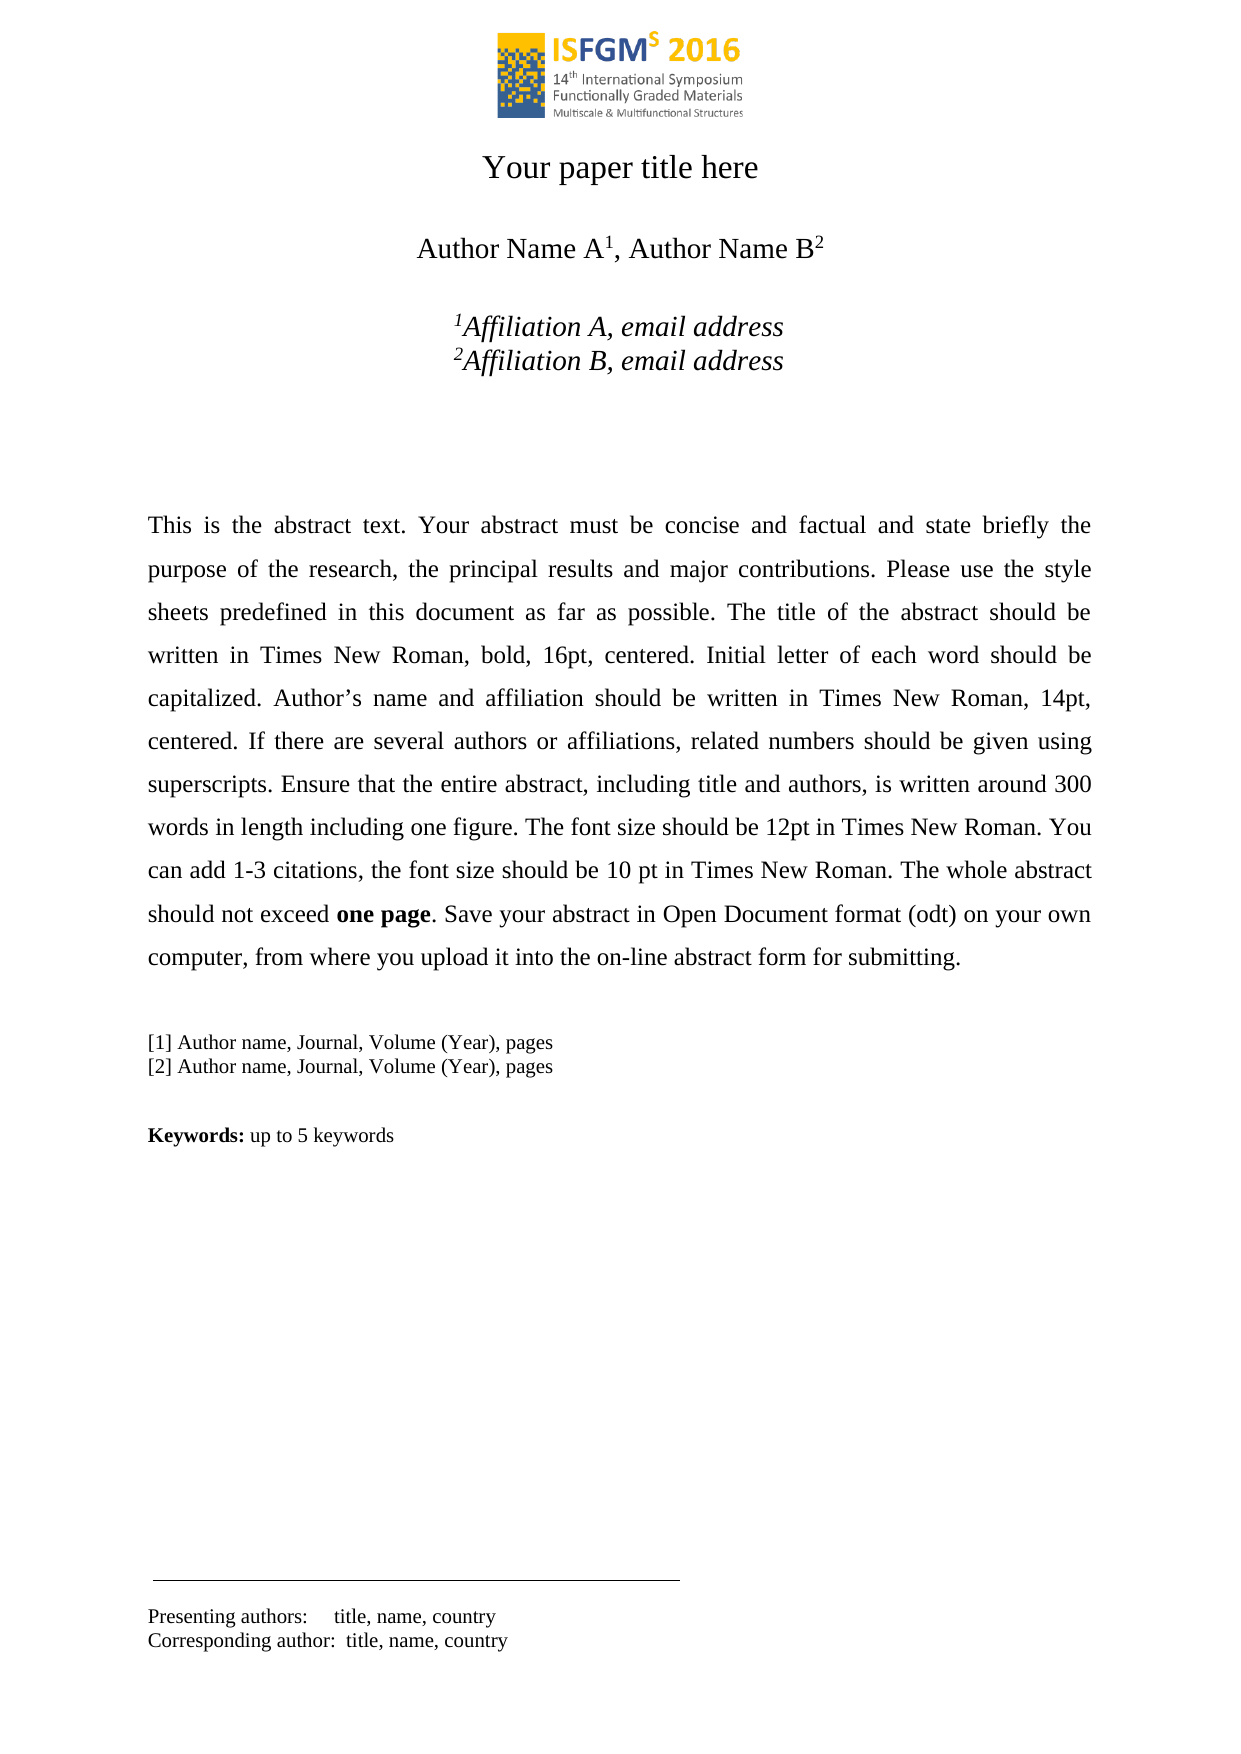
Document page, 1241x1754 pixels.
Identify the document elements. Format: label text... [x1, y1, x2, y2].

picture [497, 31, 743, 118]
text [1] Author name, Journal, Volume (Year), pages [148, 1030, 1093, 1054]
text 2Affiliation B, email address [148, 343, 1093, 376]
text Your paper title here [148, 148, 1093, 186]
text Author Name A1, Author Name B2 [148, 231, 1093, 264]
text This is the abstract text. Your abstract must be concise and factual and state briefly the purpose of the research, the principal results and major contributions. Please use the style sheets predefined in this document as far as possible. The title of the abstract should be written in Times New Roman, bold, 16pt, centered. Initial letter of each word should be capitalized. Author’s name and affiliation should be written in Times New Roman, 14pt, centered. If there are several authors or affiliations, related numbers should be given using superscripts. Ensure that the entire abstract, including title and authors, is written around 300 words in length including one figure. The font size should be 12pt in Times New Roman. You can add 1-3 citations, the font size should be 10 pt in Times New Roman. The whole abstract should not exceed one page. Save your abstract in Open Document format (odt) on your own computer, from where you upload it into the on-line abstract form for submitting. [148, 511, 1093, 971]
text Keywords: up to 5 keywords [148, 1123, 1093, 1147]
text [2] Author name, Journal, Volume (Year), pages [148, 1054, 1093, 1078]
text 1Affiliation A, email address [148, 309, 1093, 343]
